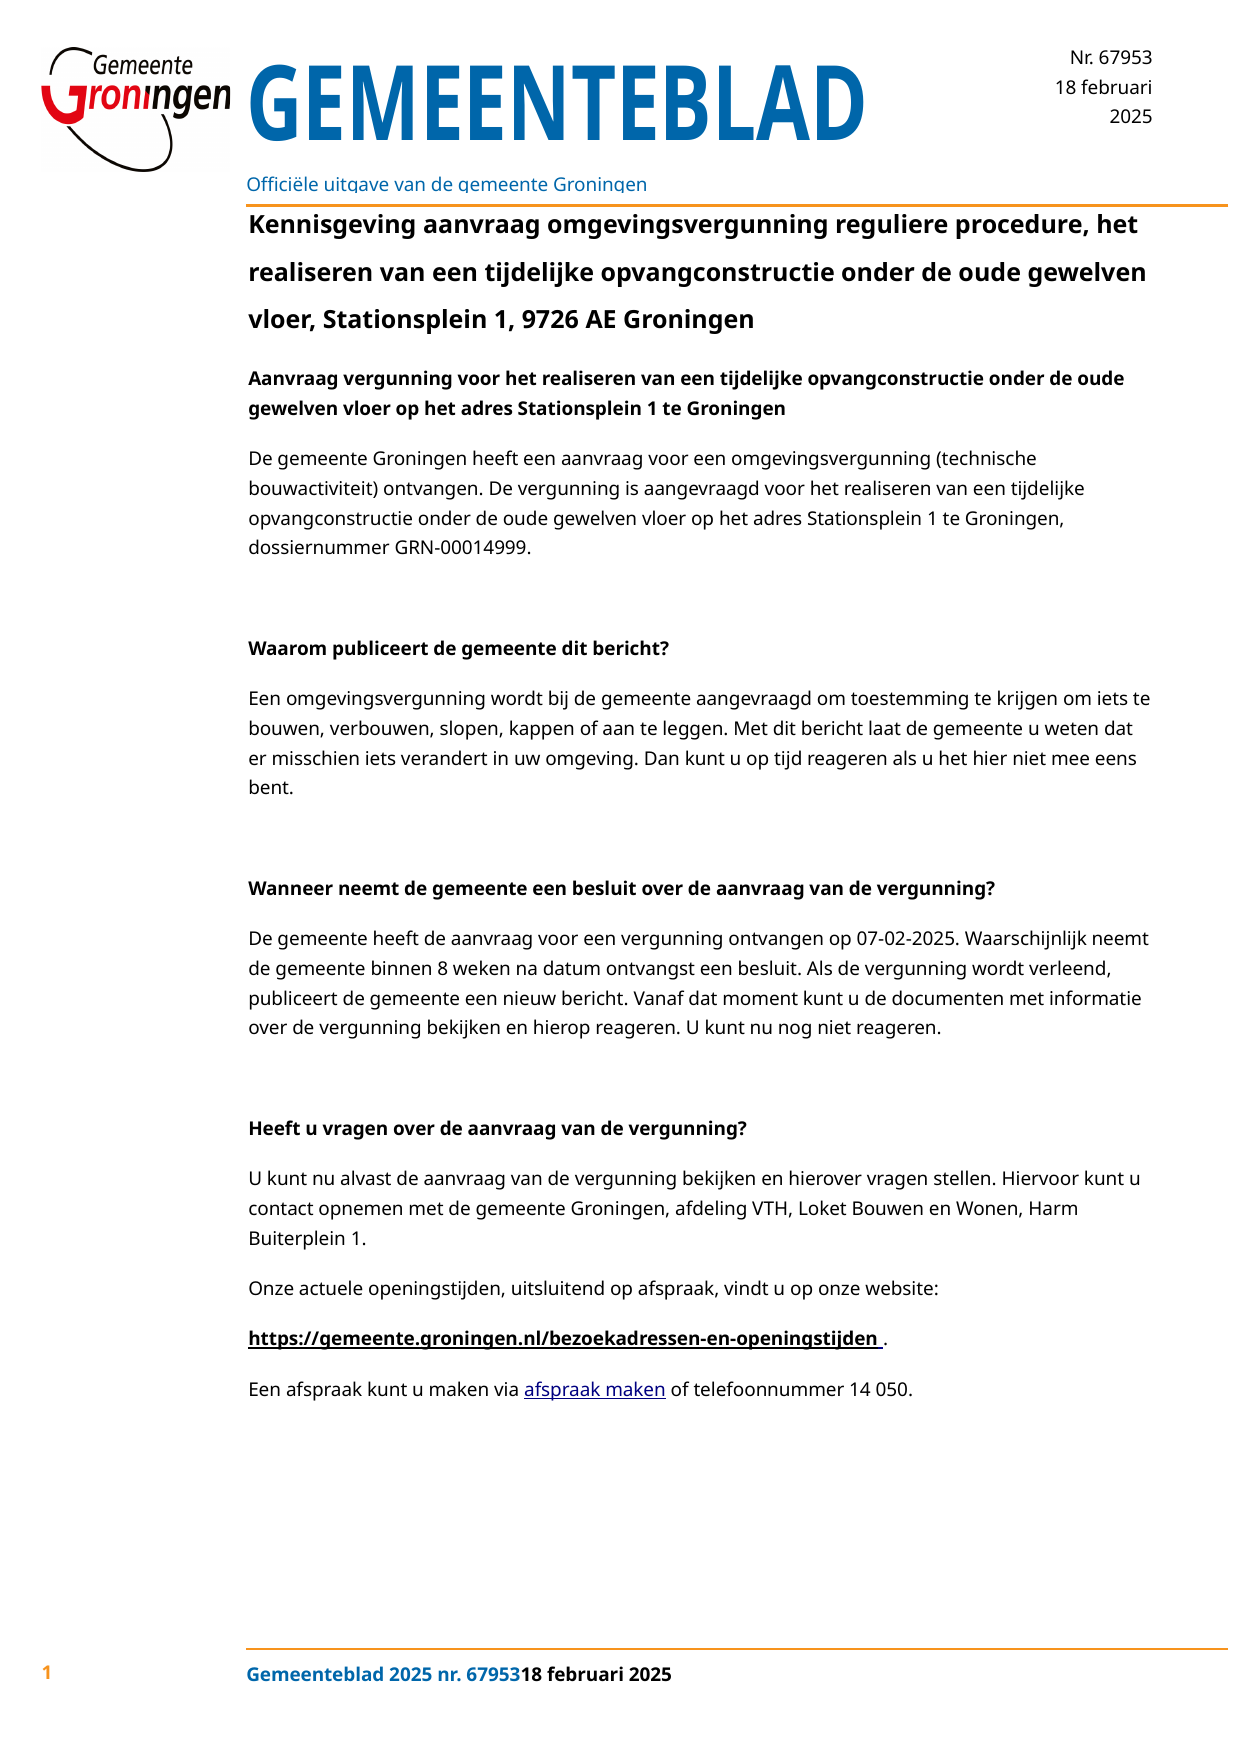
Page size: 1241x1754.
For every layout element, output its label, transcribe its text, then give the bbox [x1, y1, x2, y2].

text Heeft u vragen over de aanvraag van de vergunning? [248, 1115, 1152, 1141]
text https://gemeente.groningen.nl/bezoekadressen-en-openingstijden . [248, 1326, 1152, 1351]
text Een omgevingsvergunning wordt bij de gemeente aangevraagd om toestemming te krijgen om iets te bouwen, verbouwen, slopen, kappen of aan te leggen. Met dit bericht laat de gemeente u weten dat er misschien iets verandert in uw omgeving. Dan kunt u op tijd reageren als u het hier niet mee eens bent. [248, 686, 1152, 800]
picture [41, 47, 231, 172]
text Waarom publiceert de gemeente dit bericht? [248, 635, 1152, 661]
text Een afspraak kunt u maken via afspraak maken of telefoonnummer 14 050. [248, 1376, 1152, 1402]
text Kennisgeving aanvraag omgevingsvergunning reguliere procedure, het realiseren van een tijdelijke opvangconstructie onder de oude gewelven vloer, Stationsplein 1, 9726 AE Groningen [248, 207, 1152, 336]
text De gemeente heeft de aanvraag voor een vergunning ontvangen op 07-02-2025. Waarschijnlijk neemt de gemeente binnen 8 weken na datum ontvangst een besluit. Als de vergunning wordt verleend, publiceert de gemeente een nieuw bericht. Vanaf dat moment kunt u de documenten met informatie over de vergunning bekijken en hierop reageren. U kunt nu nog niet reageren. [248, 926, 1152, 1040]
text De gemeente Groningen heeft een aanvraag voor een omgevingsvergunning (technische bouwactiviteit) ontvangen. De vergunning is aangevraagd voor het realiseren van een tijdelijke opvangconstructie onder de oude gewelven vloer op het adres Stationsplein 1 te Groningen, dossiernummer GRN-00014999. [248, 446, 1152, 560]
text Aanvraag vergunning voor het realiseren van een tijdelijke opvangconstructie onder de oude gewelven vloer op het adres Stationsplein 1 te Groningen [248, 366, 1152, 421]
text Onze actuele openingstijden, uitsluitend op afspraak, vindt u op onze website: [248, 1275, 1152, 1301]
text U kunt nu alvast de aanvraag van de vergunning bekijken en hierover vragen stellen. Hiervoor kunt u contact opnemen met de gemeente Groningen, afdeling VTH, Loket Bouwen en Wonen, Harm Buiterplein 1. [248, 1166, 1152, 1250]
text Wanneer neemt de gemeente een besluit over de aanvraag van de vergunning? [248, 875, 1152, 901]
